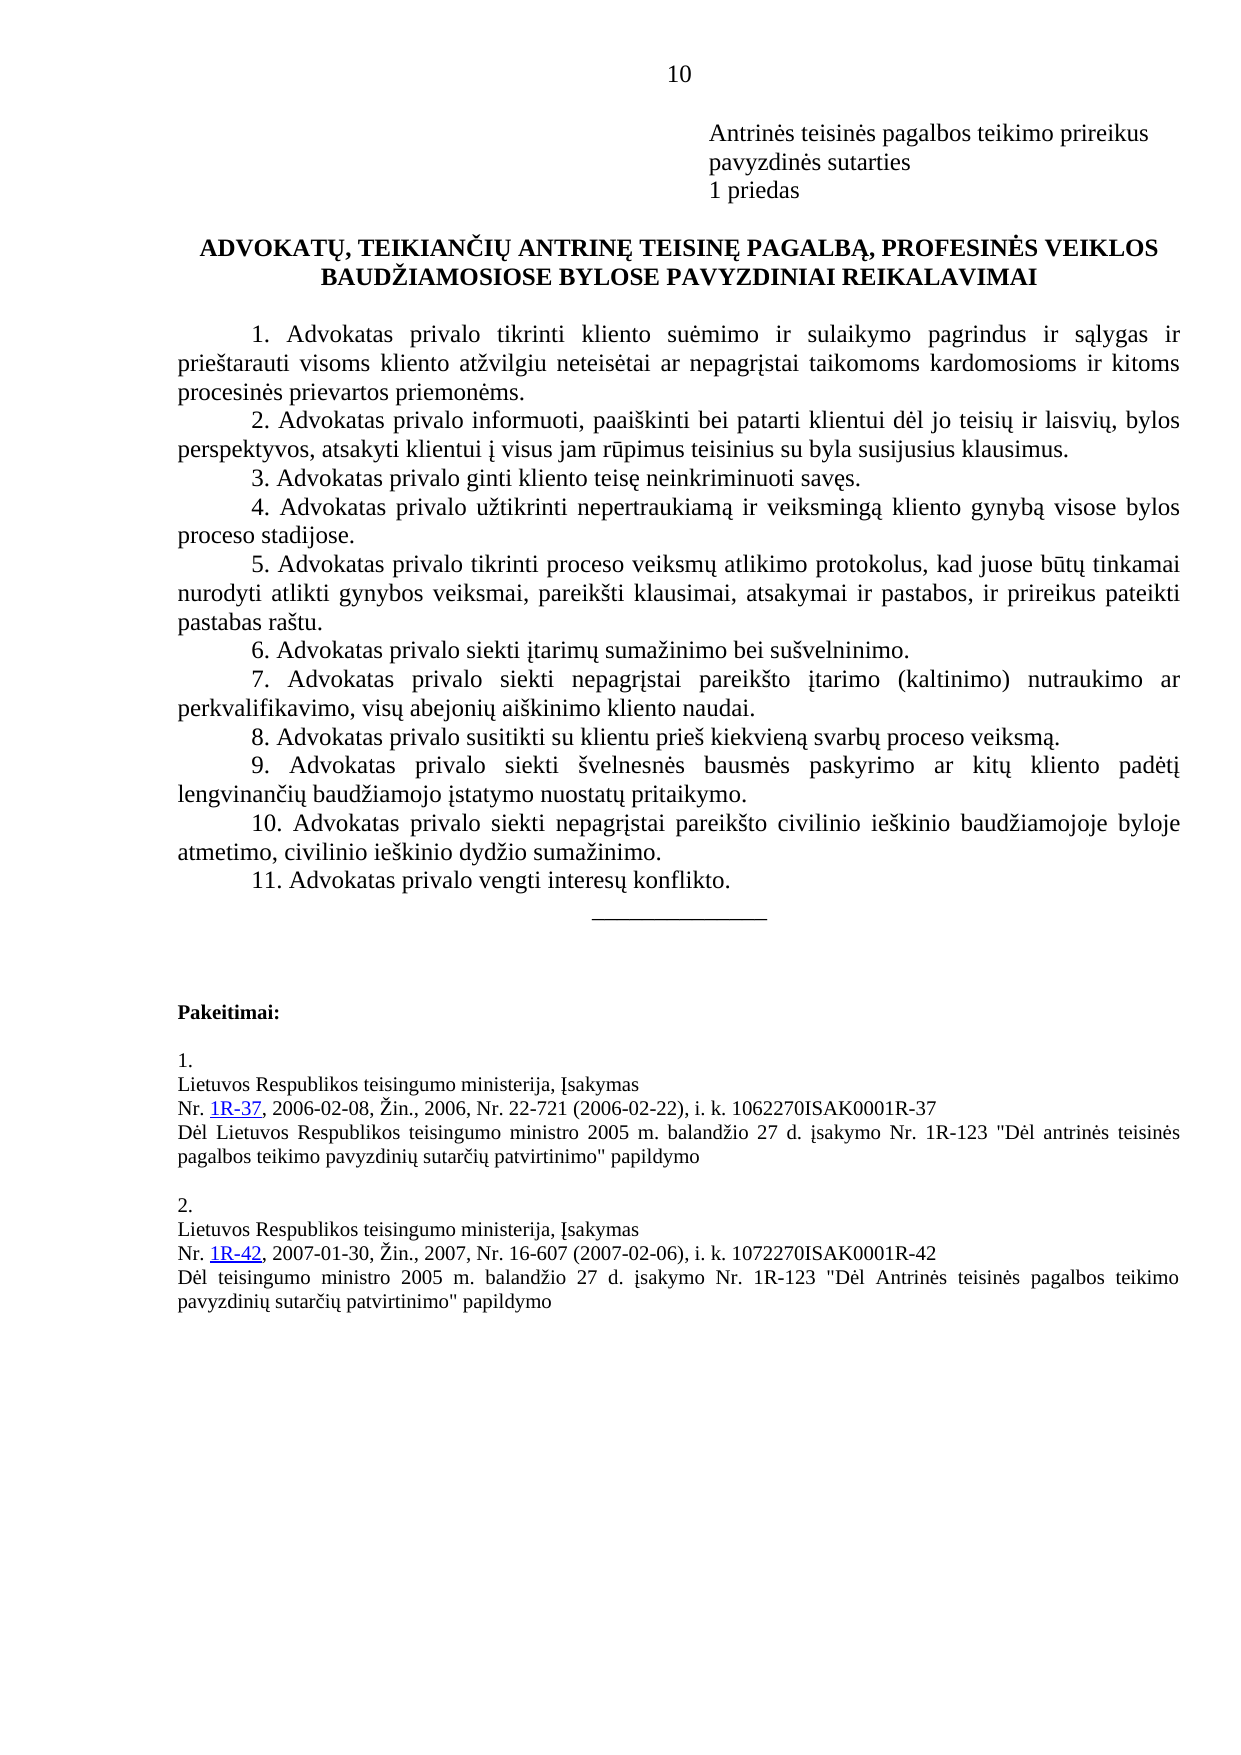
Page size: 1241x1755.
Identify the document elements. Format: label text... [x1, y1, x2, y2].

text 2. Advokatas privalo informuoti, paaiškinti bei patarti klientui dėl jo teisių ir laisvių, bylos perspektyvos, atsakyti klientui į visus jam rūpimus teisinius su byla susijusius klausimus. [177, 406, 1181, 463]
text 5. Advokatas privalo tikrinti proceso veiksmų atlikimo protokolus, kad juose būtų tinkamai nurodyti atlikti gynybos veiksmai, pareikšti klausimai, atsakymai ir pastabos, ir prireikus pateikti pastabas raštu. [177, 549, 1181, 636]
text 6. Advokatas privalo siekti įtarimų sumažinimo bei sušvelninimo. [177, 636, 1181, 664]
text Lietuvos Respublikos teisingumo ministerija, Įsakymas [177, 1217, 1181, 1241]
text 11. Advokatas privalo vengti interesų konflikto. [177, 866, 1181, 894]
text 8. Advokatas privalo susitikti su klientu prieš kiekvieną svarbų proceso veiksmą. [177, 722, 1181, 751]
text 4. Advokatas privalo užtikrinti nepertraukiamą ir veiksmingą kliento gynybą visose bylos proceso stadijose. [177, 492, 1181, 549]
text Lietuvos Respublikos teisingumo ministerija, Įsakymas [177, 1072, 1181, 1096]
text 1. [177, 1048, 1181, 1072]
text 2. [177, 1192, 1181, 1217]
text Dėl teisingumo ministro 2005 m. balandžio 27 d. įsakymo Nr. 1R-123 "Dėl Antrinės teisinės pagalbos teikimo pavyzdinių sutarčių patvirtinimo" papildymo [177, 1265, 1181, 1313]
text 1 priedas [177, 176, 1181, 204]
text 3. Advokatas privalo ginti kliento teisę neinkriminuoti savęs. [177, 463, 1181, 492]
text Pakeitimai: [177, 1000, 1181, 1024]
text 1. Advokatas privalo tikrinti kliento suėmimo ir sulaikymo pagrindus ir sąlygas ir prieštarauti visoms kliento atžvilgiu neteisėtai ar nepagrįstai taikomoms kardomosioms ir kitoms procesinės prievartos priemonėms. [177, 319, 1181, 406]
text ______________ [177, 894, 1181, 923]
text 7. Advokatas privalo siekti nepagrįstai pareikšto įtarimo (kaltinimo) nutraukimo ar perkvalifikavimo, visų abejonių aiškinimo kliento naudai. [177, 664, 1181, 722]
text 10. Advokatas privalo siekti nepagrįstai pareikšto civilinio ieškinio baudžiamojoje byloje atmetimo, civilinio ieškinio dydžio sumažinimo. [177, 808, 1181, 866]
text Nr. 1R-42, 2007-01-30, Žin., 2007, Nr. 16-607 (2007-02-06), i. k. 1072270ISAK0001R-42 [177, 1241, 1181, 1265]
text Antrinės teisinės pagalbos teikimo prireikus [709, 118, 1181, 147]
text pavyzdinės sutarties [177, 147, 1181, 176]
text ADVOKATŲ, TEIKIANČIŲ ANTRINĘ TEISINĘ PAGALBĄ, PROFESINĖS VEIKLOS BAUDŽIAMOSIOSE BYLOSE PAVYZDINIAI REIKALAVIMAI [177, 233, 1181, 291]
text 9. Advokatas privalo siekti švelnesnės bausmės paskyrimo ar kitų kliento padėtį lengvinančių baudžiamojo įstatymo nuostatų pritaikymo. [177, 751, 1181, 808]
text Nr. 1R-37, 2006-02-08, Žin., 2006, Nr. 22-721 (2006-02-22), i. k. 1062270ISAK0001R-37 [177, 1096, 1181, 1120]
text Dėl Lietuvos Respublikos teisingumo ministro 2005 m. balandžio 27 d. įsakymo Nr. 1R-123 "Dėl antrinės teisinės pagalbos teikimo pavyzdinių sutarčių patvirtinimo" papildymo [177, 1120, 1181, 1168]
